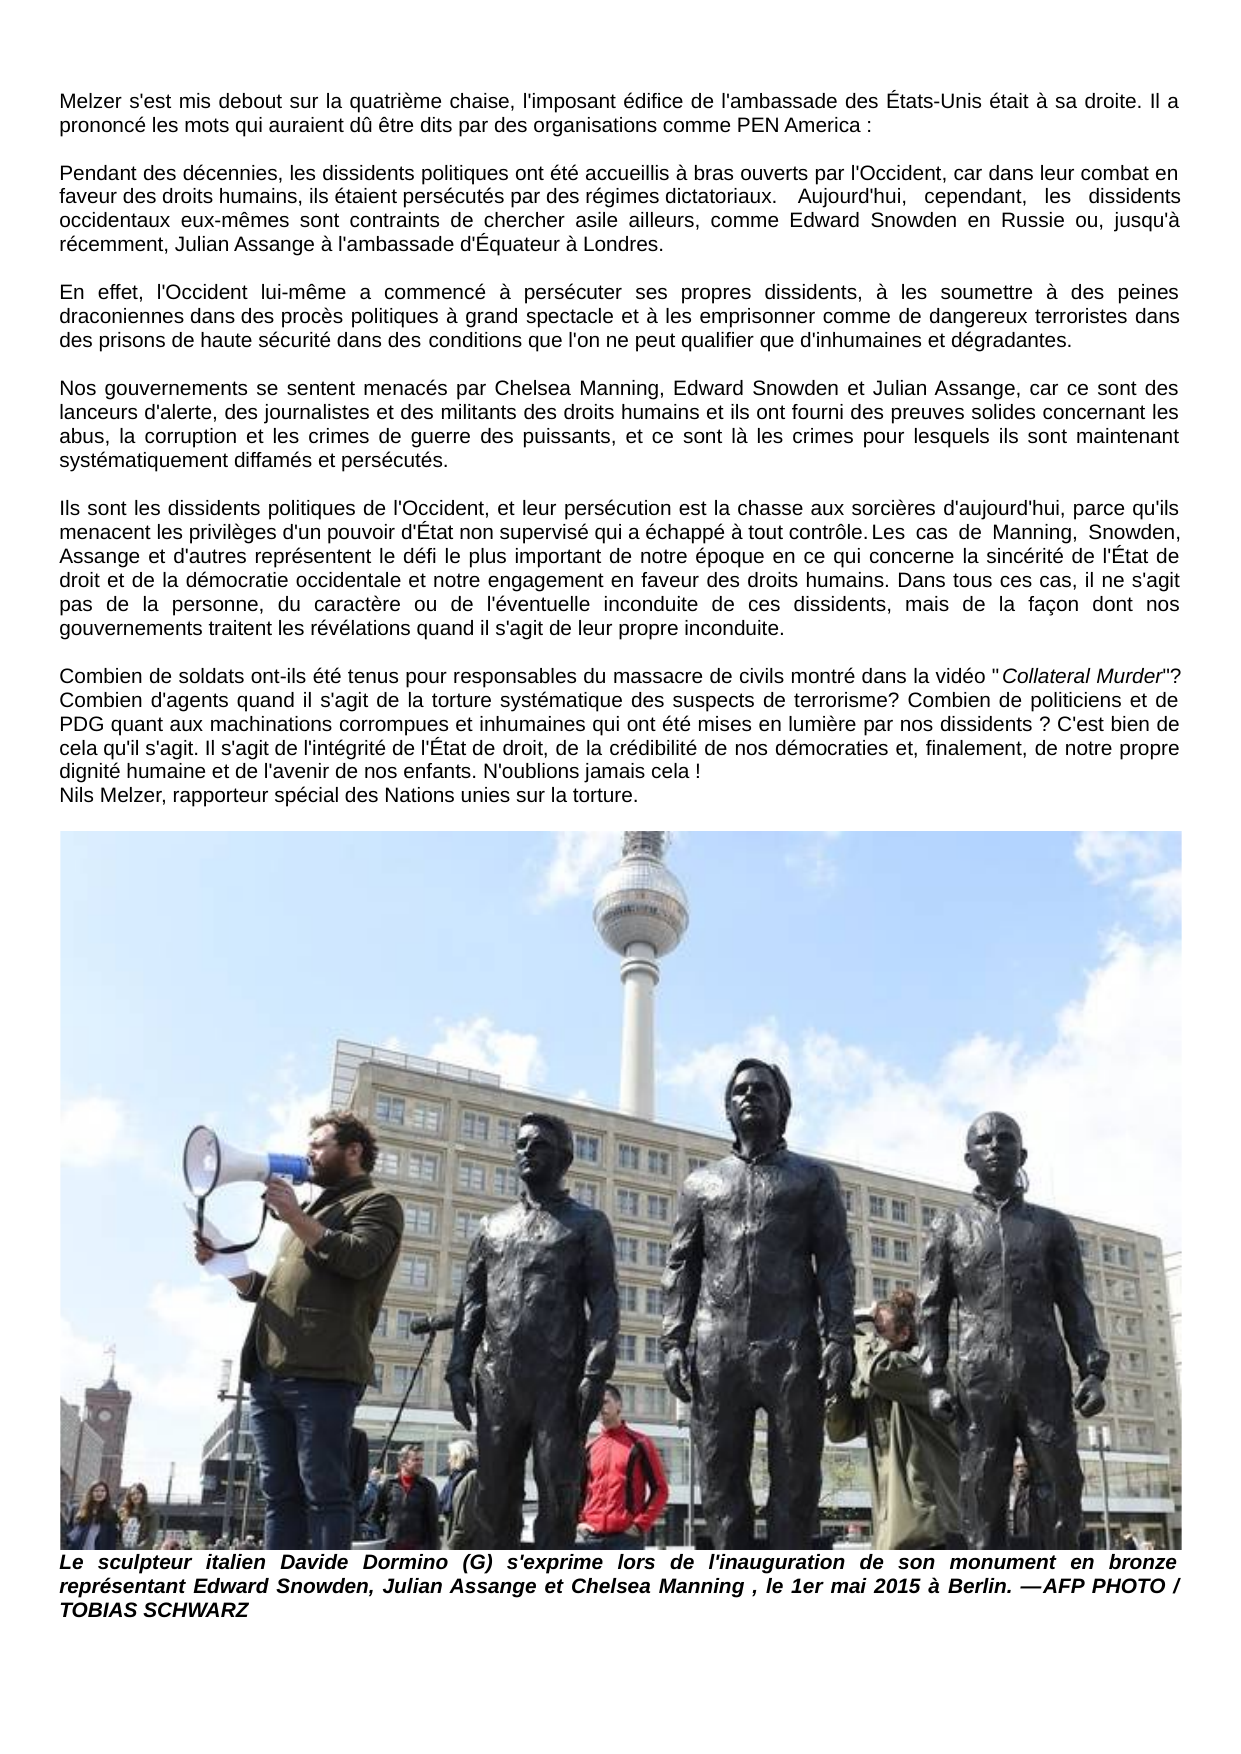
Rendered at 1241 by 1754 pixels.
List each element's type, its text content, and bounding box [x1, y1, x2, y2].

text Nos gouvernements se sentent menacés par Chelsea Manning, Edward Snowden et Julian Assange, car ce sont des lanceurs d'alerte, des journalistes et des militants des droits humains et ils ont fourni des preuves solides concernant les abus, la corruption et les crimes de guerre des puissants, et ce sont là les crimes pour lesquels ils sont maintenant systématiquement diffamés et persécutés. [59, 376, 1181, 472]
text Ils sont les dissidents politiques de l'Occident, et leur persécution est la chasse aux sorcières d'aujourd'hui, parce qu'ils menacent les privilèges d'un pouvoir d'État non supervisé qui a échappé à tout contrôle. Les cas de Manning, Snowden, Assange et d'autres représentent le défi le plus important de notre époque en ce qui concerne la sincérité de l'État de droit et de la démocratie occidentale et notre engagement en faveur des droits humains. Dans tous ces cas, il ne s'agit pas de la personne, du caractère ou de l'éventuelle inconduite de ces dissidents, mais de la façon dont nos gouvernements traitent les révélations quand il s'agit de leur propre inconduite. [59, 496, 1181, 639]
text Combien de soldats ont-ils été tenus pour responsables du massacre de civils montré dans la vidéo "Collateral Murder"? Combien d'agents quand il s'agit de la torture systématique des suspects de terrorisme? Combien de politiciens et de PDG quant aux machinations corrompues et inhumaines qui ont été mises en lumière par nos dissidents ? C'est bien de cela qu'il s'agit. Il s'agit de l'intégrité de l'État de droit, de la crédibilité de nos démocraties et, finalement, de notre propre dignité humaine et de l'avenir de nos enfants. N'oublions jamais cela ! [59, 663, 1181, 783]
text En effet, l'Occident lui-même a commencé à persécuter ses propres dissidents, à les soumettre à des peines draconiennes dans des procès politiques à grand spectacle et à les emprisonner comme de dangereux terroristes dans des prisons de haute sécurité dans des conditions que l'on ne peut qualifier que d'inhumaines et dégradantes. [59, 280, 1181, 352]
text Melzer s'est mis debout sur la quatrième chaise, l'imposant édifice de l'ambassade des États-Unis était à sa droite. Il a prononcé les mots qui auraient dû être dits par des organisations comme PEN America : [59, 88, 1181, 136]
text Nils Melzer, rapporteur spécial des Nations unies sur la torture. [59, 783, 1181, 807]
text Pendant des décennies, les dissidents politiques ont été accueillis à bras ouverts par l'Occident, car dans leur combat en faveur des droits humains, ils étaient persécutés par des régimes dictatoriaux. Aujourd'hui, cependant, les dissidents occidentaux eux-mêmes sont contraints de chercher asile ailleurs, comme Edward Snowden en Russie ou, jusqu'à récemment, Julian Assange à l'ambassade d'Équateur à Londres. [59, 160, 1181, 256]
picture [60, 831, 1182, 1550]
text Le sculpteur italien Davide Dormino (G) s'exprime lors de l'inauguration de son monument en bronze représentant Edward Snowden, Julian Assange et Chelsea Manning , le 1er mai 2015 à Berlin. —AFP PHOTO / TOBIAS SCHWARZ [59, 831, 1181, 1621]
